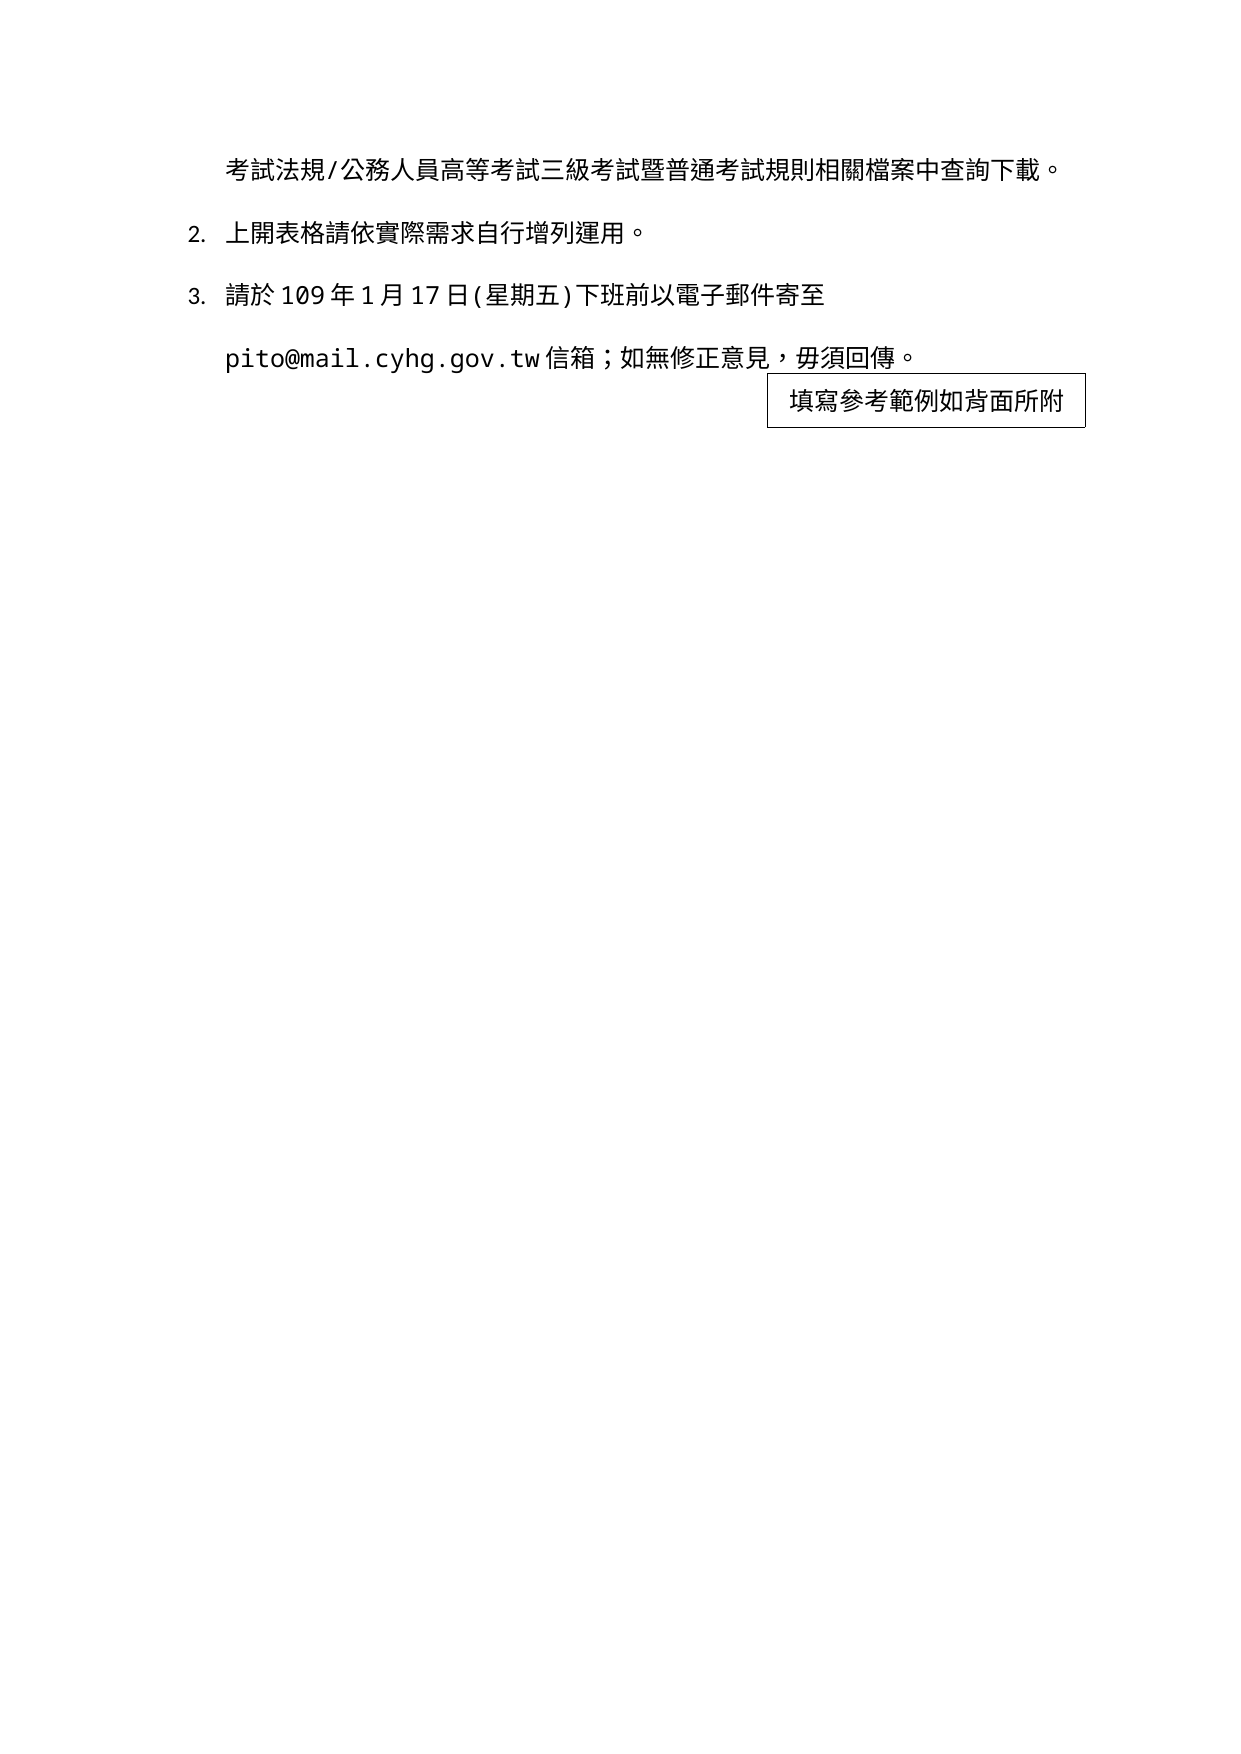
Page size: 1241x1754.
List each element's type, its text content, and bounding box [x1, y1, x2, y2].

list 上開表格請依實際需求自行增列運用。 [187, 189, 1053, 252]
list 各類科應試專業科目現行規定可於考選部全球資訊網/考選法規/公務人員考試法規/公務人員高等考試三級考試暨普通考試規則相關檔案中查詢下載。 [187, 127, 1053, 189]
list [768, 374, 1085, 427]
list 請於109年1月17日(星期五)下班前以電子郵件寄至pito@mail.cyhg.gov.tw信箱；如無修正意見，毋須回傳。 [187, 252, 1053, 377]
list 填寫參考範例如背面所附 [782, 381, 1070, 417]
